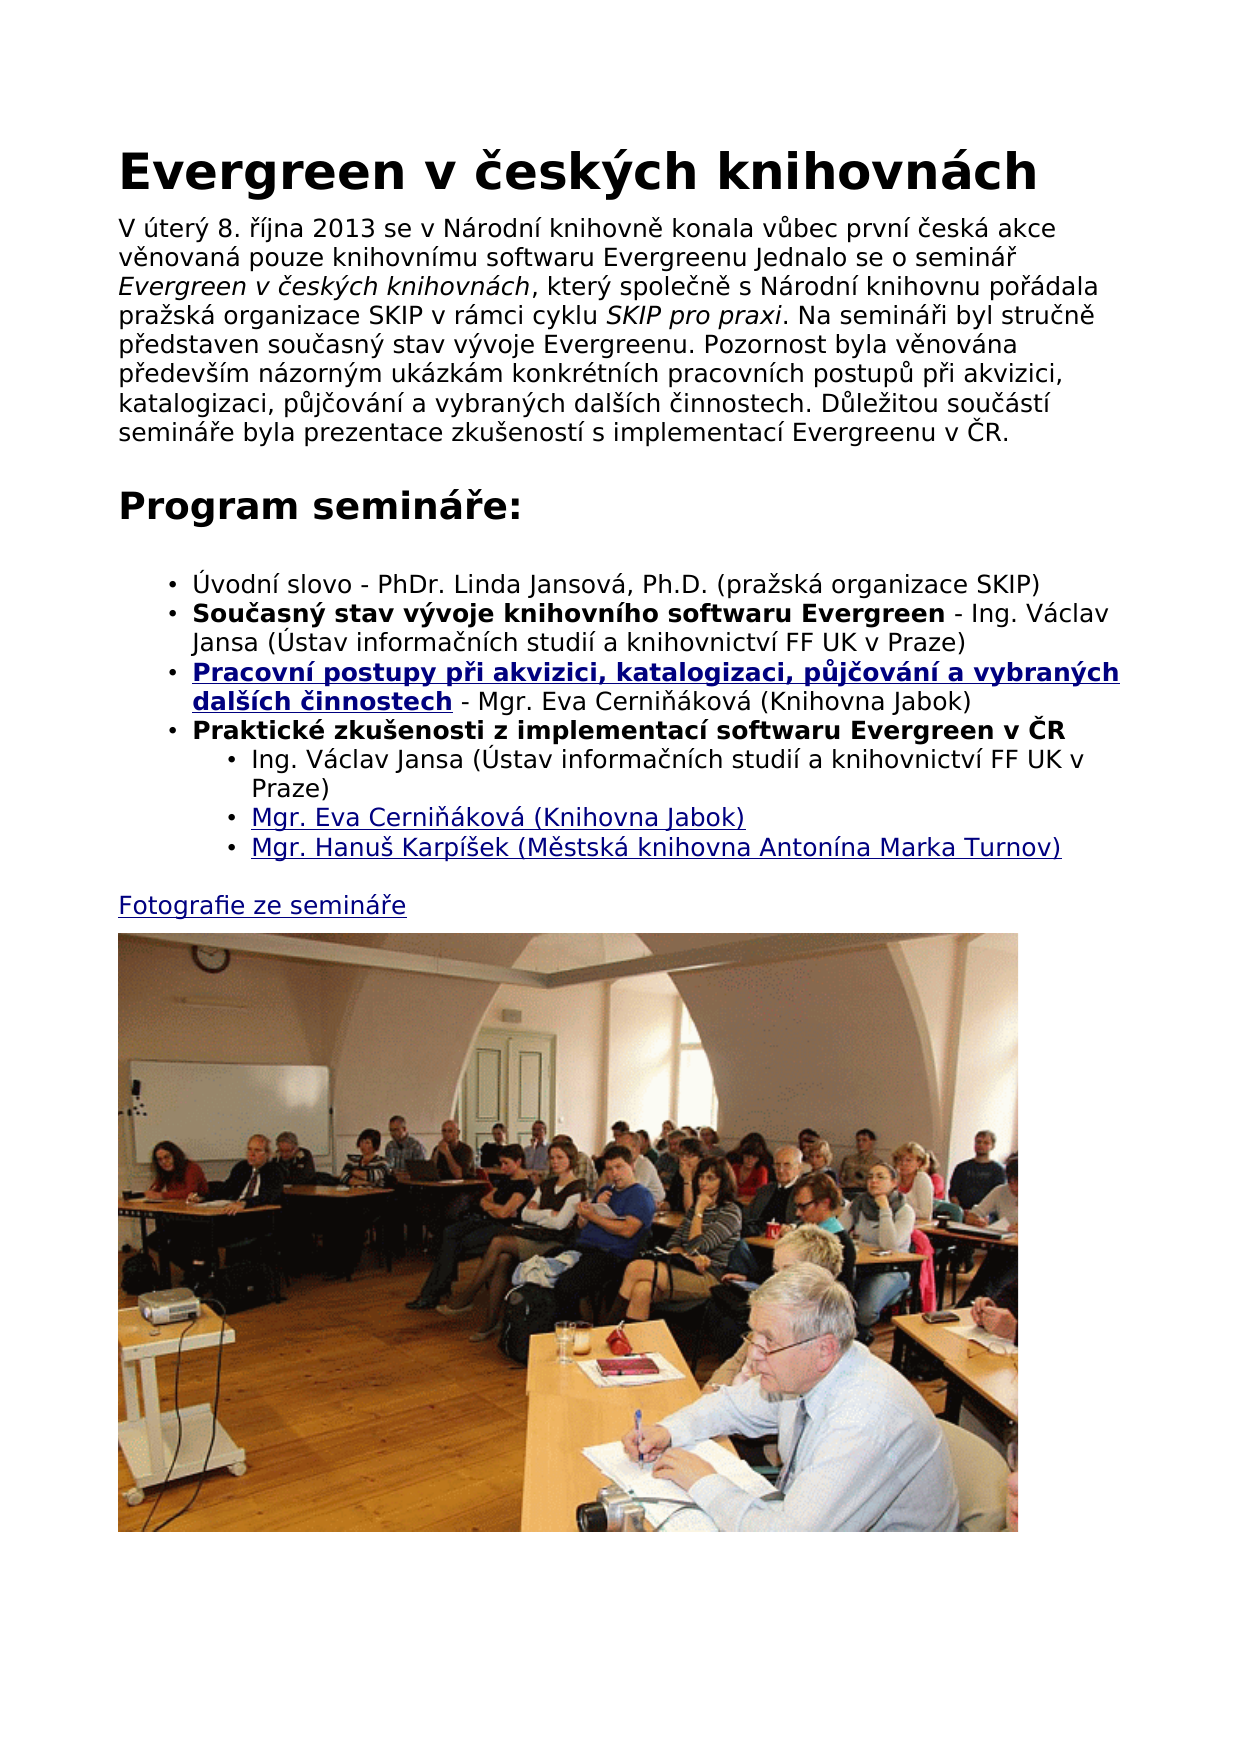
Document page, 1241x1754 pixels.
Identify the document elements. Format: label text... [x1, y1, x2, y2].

list Úvodní slovo - PhDr. Linda Jansová, Ph.D. (pražská organizace SKIP) [177, 570, 1122, 599]
subtitle Program semináře: [118, 485, 1122, 528]
list Mgr. Eva Cerniňáková (Knihovna Jabok) [236, 804, 1122, 833]
picture [118, 933, 1019, 1532]
list Praktické zkušenosti z implementací softwaru Evergreen v ČR [177, 716, 1122, 745]
text Fotografie ze semináře [118, 891, 1122, 921]
list Současný stav vývoje knihovního softwaru Evergreen - Ing. Václav Jansa (Ústav informačních studií a knihovnictví FF UK v Praze) [177, 599, 1122, 658]
list Ing. Václav Jansa (Ústav informačních studií a knihovnictví FF UK v Praze) [236, 745, 1122, 804]
list Mgr. Hanuš Karpíšek (Městská knihovna Antonína Marka Turnov) [236, 833, 1122, 862]
text V úterý 8. října 2013 se v Národní knihovně konala vůbec první česká akce věnovaná pouze knihovnímu softwaru Evergreenu Jednalo se o seminář Evergreen v českých knihovnách, který společně s Národní knihovnu pořádala pražská organizace SKIP v rámci cyklu SKIP pro praxi. Na semináři byl stručně představen současný stav vývoje Evergreenu. Pozornost byla věnována především názorným ukázkám konkrétních pracovních postupů při akvizici, katalogizaci, půjčování a vybraných dalších činnostech. Důležitou součástí semináře byla prezentace zkušeností s implementací Evergreenu v ČR. [118, 214, 1122, 447]
subtitle Evergreen v českých knihovnách [118, 143, 1122, 201]
list Pracovní postupy při akvizici, katalogizaci, půjčování a vybraných dalších činnostech - Mgr. Eva Cerniňáková (Knihovna Jabok) [177, 658, 1122, 716]
